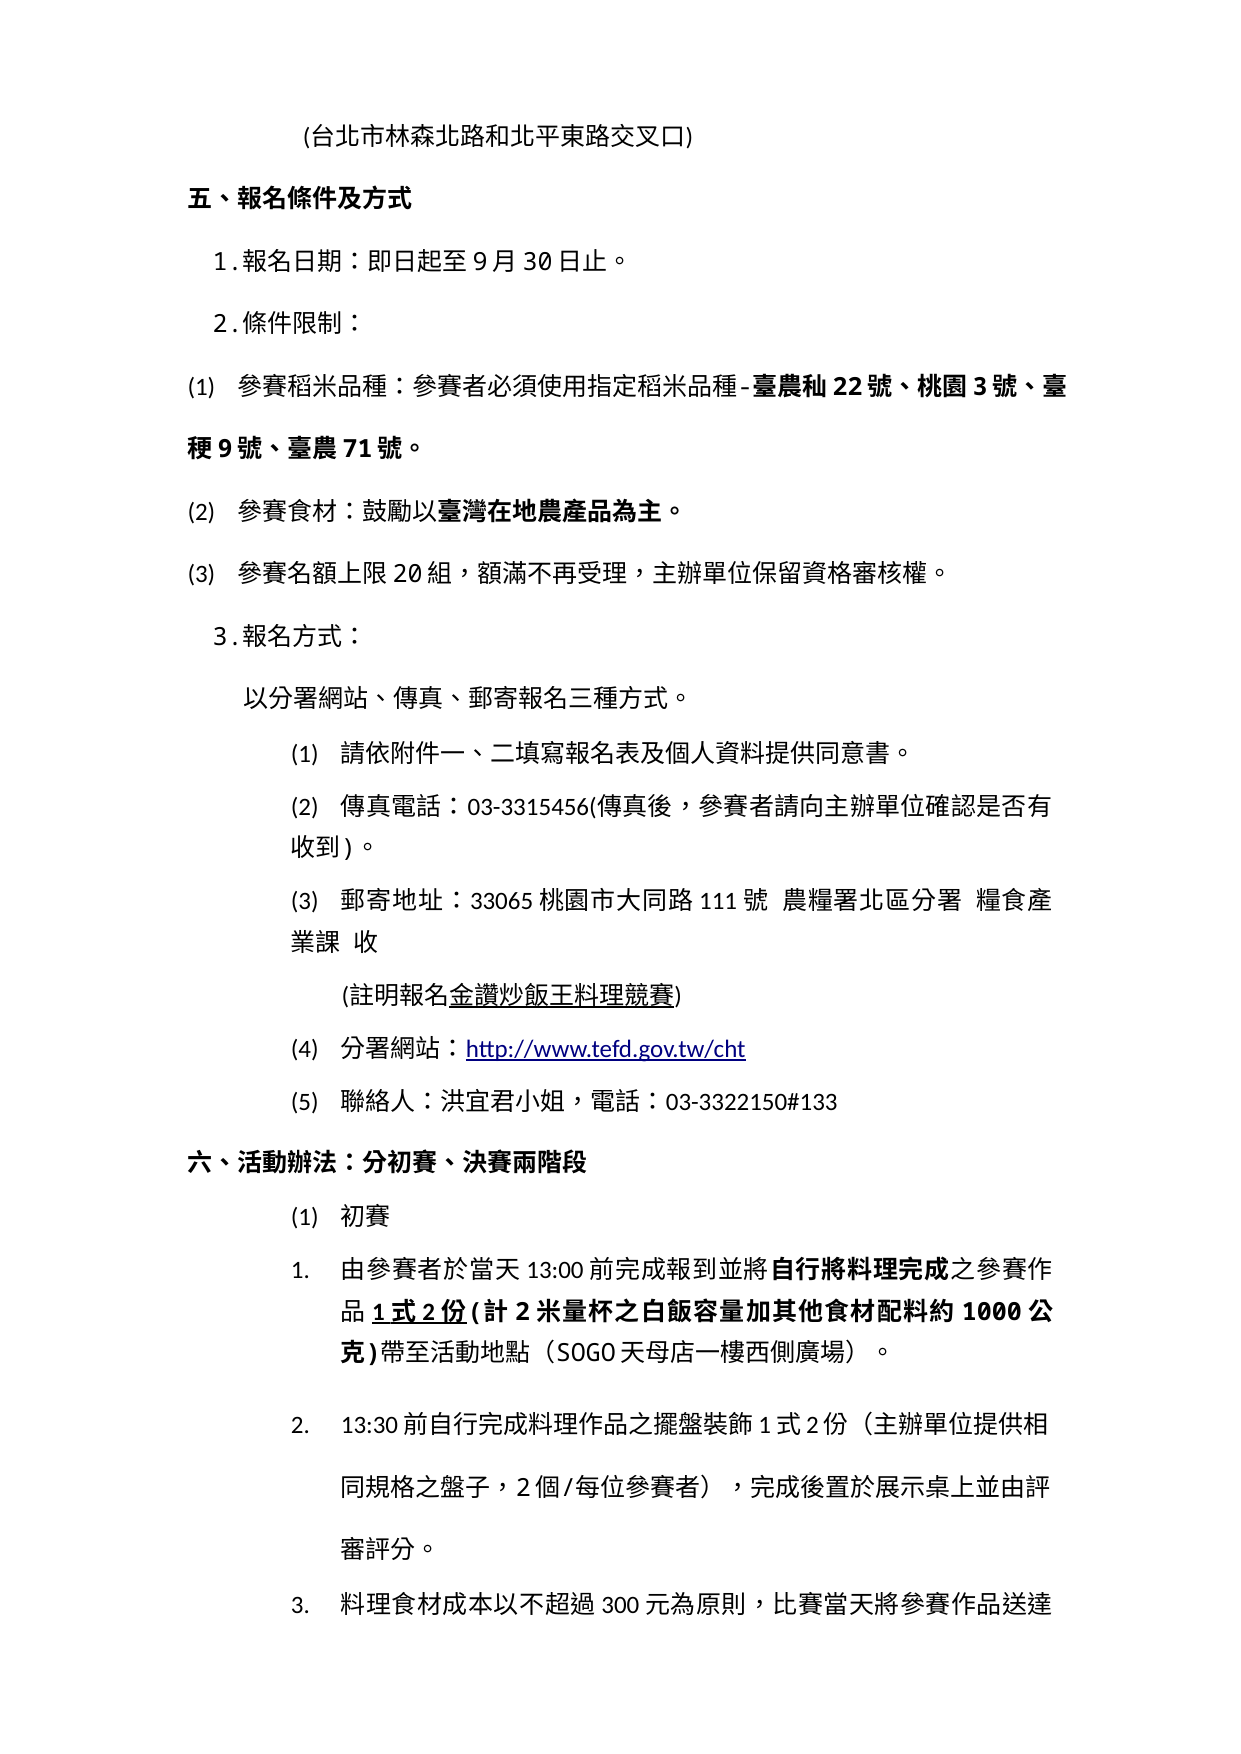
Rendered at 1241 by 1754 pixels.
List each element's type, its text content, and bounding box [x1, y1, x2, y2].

text 以分署網站、傳真、郵寄報名三種方式。 [243, 655, 1088, 718]
list 聯絡人：洪宜君小姐，電話：03-3322150#133 [291, 1077, 1053, 1118]
list 郵寄地址：33065桃園市大同路111號 農糧署北區分署 糧食產業課 收 [291, 876, 1053, 960]
list 料理食材成本以不超過300元為原則，比賽當天將參賽作品送達 [291, 1580, 1053, 1622]
list 參賽食材：鼓勵以臺灣在地農產品為主。 [187, 468, 1088, 530]
list 請依附件一、二填寫報名表及個人資料提供同意書。 [291, 729, 1053, 771]
text 五、報名條件及方式 [187, 155, 1088, 218]
list 參賽稻米品種：參賽者必須使用指定稻米品種-臺農秈22號、桃園3號、臺稉9號、臺農71號。 [187, 343, 1088, 468]
text 1.報名日期：即日起至9月30日止。 [212, 218, 1053, 280]
list 13:30前自行完成料理作品之擺盤裝飾1式2份（主辦單位提供相同規格之盤子，2個/每位參賽者），完成後置於展示桌上並由評審評分。 [291, 1381, 1053, 1569]
list 由參賽者於當天13:00前完成報到並將自行將料理完成之參賽作品1式2份(計2米量杯之白飯容量加其他食材配料約1000公克)帶至活動地點（SOGO天母店一樓西側廣場）。 [291, 1245, 1053, 1370]
text 2.條件限制： [212, 280, 1053, 343]
text 3.報名方式： [212, 593, 1053, 655]
list 參賽名額上限20組，額滿不再受理，主辦單位保留資格審核權。 [187, 530, 1088, 593]
list 分署網站：http://www.tefd.gov.tw/cht [291, 1024, 1053, 1066]
text (台北市林森北路和北平東路交叉口) [212, 93, 1053, 155]
list 傳真電話：03-3315456(傳真後，參賽者請向主辦單位確認是否有收到)。 [291, 782, 1053, 865]
text (註明報名金讚炒飯王料理競賽) [291, 971, 1053, 1013]
list 初賽 [291, 1192, 1053, 1234]
text 六、活動辦法：分初賽、決賽兩階段 [187, 1118, 1053, 1181]
